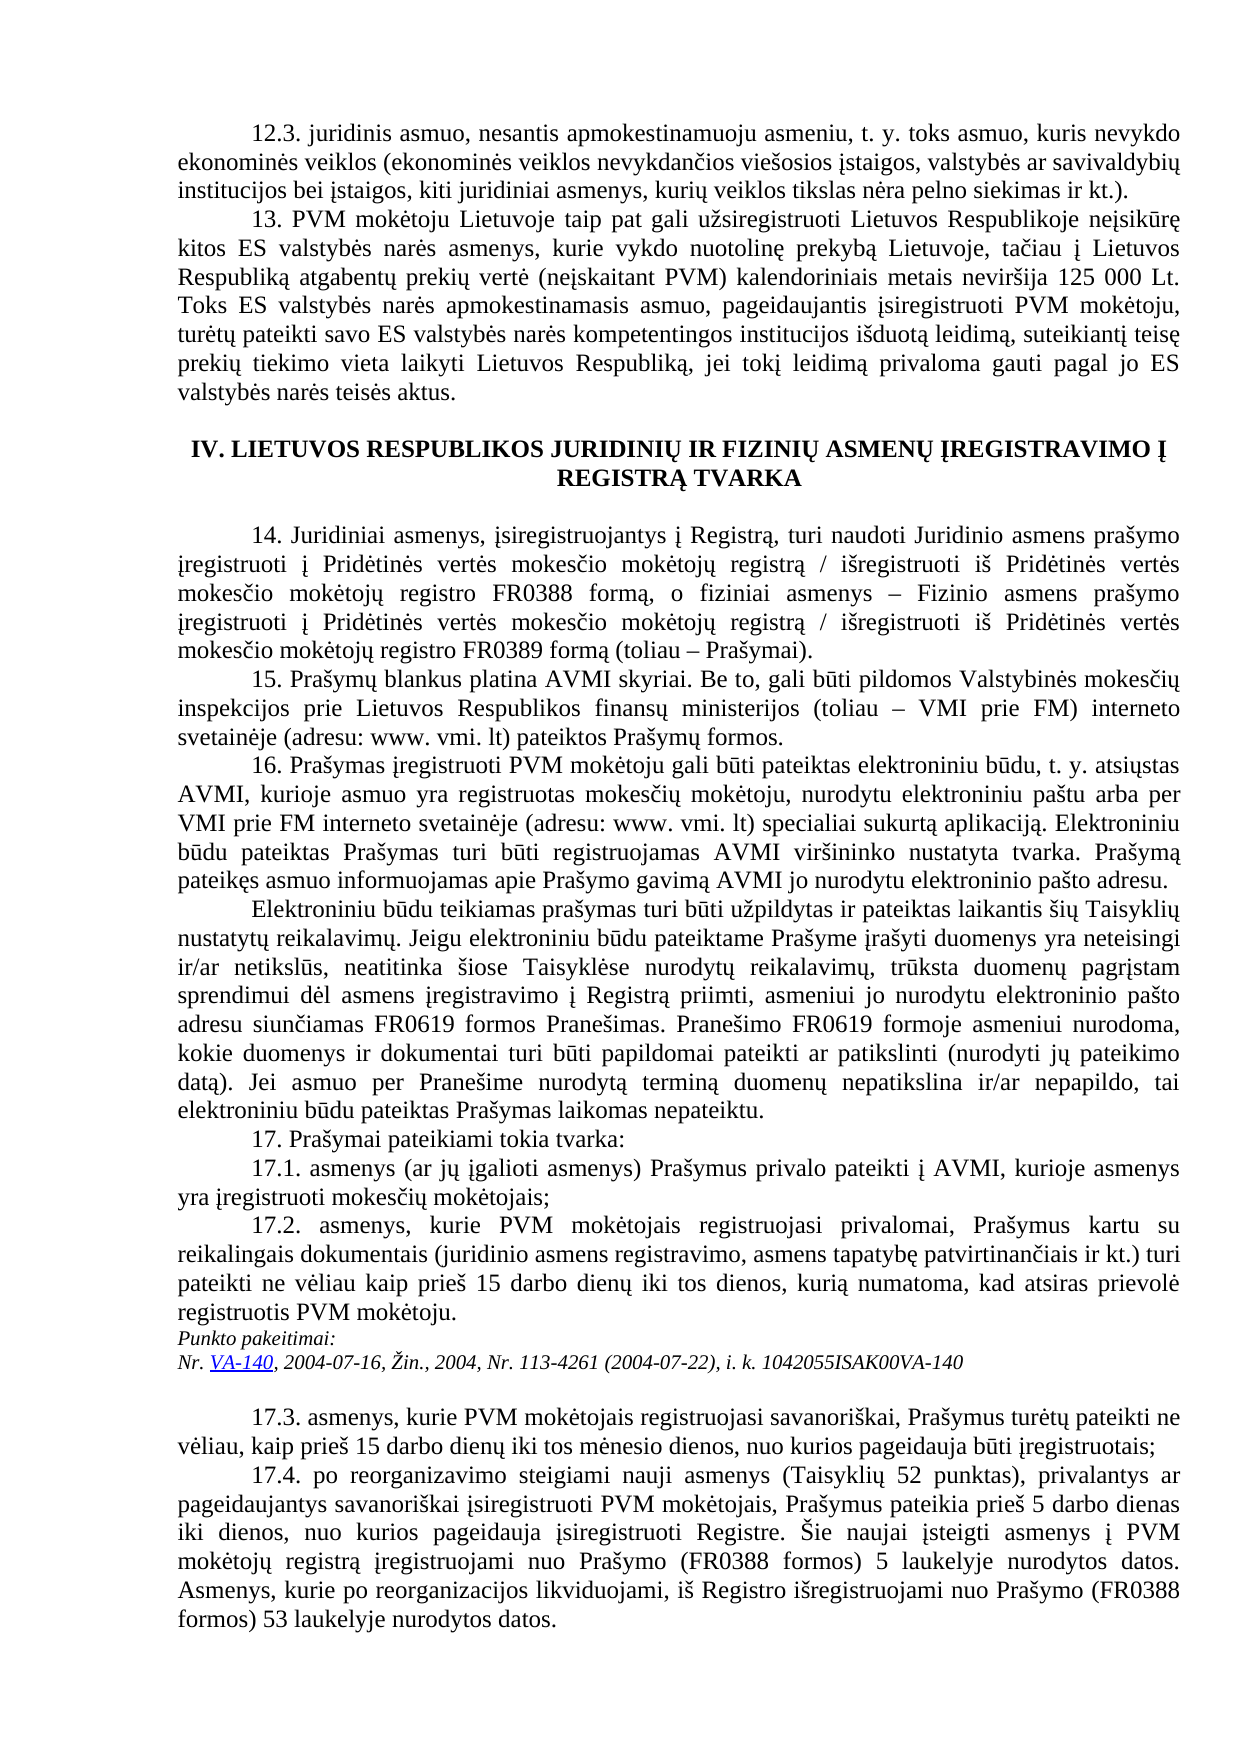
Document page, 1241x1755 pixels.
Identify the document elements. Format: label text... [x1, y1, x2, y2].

text 17.1. asmenys (ar jų įgalioti asmenys) Prašymus privalo pateikti į AVMI, kurioje asmenys yra įregistruoti mokesčių mokėtojais; [177, 1153, 1181, 1211]
text 14. Juridiniai asmenys, įsiregistruojantys į Registrą, turi naudoti Juridinio asmens prašymo įregistruoti į Pridėtinės vertės mokesčio mokėtojų registrą / išregistruoti iš Pridėtinės vertės mokesčio mokėtojų registro FR0388 formą, o fiziniai asmenys – Fizinio asmens prašymo įregistruoti į Pridėtinės vertės mokesčio mokėtojų registrą / išregistruoti iš Pridėtinės vertės mokesčio mokėtojų registro FR0389 formą (toliau – Prašymai). [177, 521, 1181, 664]
text 15. Prašymų blankus platina AVMI skyriai. Be to, gali būti pildomos Valstybinės mokesčių inspekcijos prie Lietuvos Respublikos finansų ministerijos (toliau – VMI prie FM) interneto svetainėje (adresu: www. vmi. lt) pateiktos Prašymų formos. [177, 664, 1181, 751]
text Elektroniniu būdu teikiamas prašymas turi būti užpildytas ir pateiktas laikantis šių Taisyklių nustatytų reikalavimų. Jeigu elektroniniu būdu pateiktame Prašyme įrašyti duomenys yra neteisingi ir/ar netikslūs, neatitinka šiose Taisyklėse nurodytų reikalavimų, trūksta duomenų pagrįstam sprendimui dėl asmens įregistravimo į Registrą priimti, asmeniui jo nurodytu elektroninio pašto adresu siunčiamas FR0619 formos Pranešimas. Pranešimo FR0619 formoje asmeniui nurodoma, kokie duomenys ir dokumentai turi būti papildomai pateikti ar patikslinti (nurodyti jų pateikimo datą). Jei asmuo per Pranešime nurodytą terminą duomenų nepatikslina ir/ar nepapildo, tai elektroniniu būdu pateiktas Prašymas laikomas nepateiktu. [177, 894, 1181, 1124]
text IV. LIETUVOS RESPUBLIKOS JURIDINIŲ IR FIZINIŲ ASMENŲ ĮREGISTRAVIMO Į REGISTRĄ TVARKA [177, 434, 1181, 492]
text 17.3. asmenys, kurie PVM mokėtojais registruojasi savanoriškai, Prašymus turėtų pateikti ne vėliau, kaip prieš 15 darbo dienų iki tos mėnesio dienos, nuo kurios pageidauja būti įregistruotais; [177, 1402, 1181, 1460]
text 17.2. asmenys, kurie PVM mokėtojais registruojasi privalomai, Prašymus kartu su reikalingais dokumentais (juridinio asmens registravimo, asmens tapatybę patvirtinančiais ir kt.) turi pateikti ne vėliau kaip prieš 15 darbo dienų iki tos dienos, kurią numatoma, kad atsiras prievolė registruotis PVM mokėtoju. [177, 1211, 1181, 1326]
text 17. Prašymai pateikiami tokia tvarka: [177, 1124, 1181, 1153]
text Punkto pakeitimai: [177, 1326, 1181, 1350]
text 12.3. juridinis asmuo, nesantis apmokestinamuoju asmeniu, t. y. toks asmuo, kuris nevykdo ekonominės veiklos (ekonominės veiklos nevykdančios viešosios įstaigos, valstybės ar savivaldybių institucijos bei įstaigos, kiti juridiniai asmenys, kurių veiklos tikslas nėra pelno siekimas ir kt.). [177, 118, 1181, 204]
text Nr. VA-140, 2004-07-16, Žin., 2004, Nr. 113-4261 (2004-07-22), i. k. 1042055ISAK00VA-140 [177, 1350, 1181, 1374]
text 13. PVM mokėtoju Lietuvoje taip pat gali užsiregistruoti Lietuvos Respublikoje neįsikūrę kitos ES valstybės narės asmenys, kurie vykdo nuotolinę prekybą Lietuvoje, tačiau į Lietuvos Respubliką atgabentų prekių vertė (neįskaitant PVM) kalendoriniais metais neviršija 125 000 Lt. Toks ES valstybės narės apmokestinamasis asmuo, pageidaujantis įsiregistruoti PVM mokėtoju, turėtų pateikti savo ES valstybės narės kompetentingos institucijos išduotą leidimą, suteikiantį teisę prekių tiekimo vieta laikyti Lietuvos Respubliką, jei tokį leidimą privaloma gauti pagal jo ES valstybės narės teisės aktus. [177, 204, 1181, 406]
text 16. Prašymas įregistruoti PVM mokėtoju gali būti pateiktas elektroniniu būdu, t. y. atsiųstas AVMI, kurioje asmuo yra registruotas mokesčių mokėtoju, nurodytu elektroniniu paštu arba per VMI prie FM interneto svetainėje (adresu: www. vmi. lt) specialiai sukurtą aplikaciją. Elektroniniu būdu pateiktas Prašymas turi būti registruojamas AVMI viršininko nustatyta tvarka. Prašymą pateikęs asmuo informuojamas apie Prašymo gavimą AVMI jo nurodytu elektroninio pašto adresu. [177, 751, 1181, 894]
text 17.4. po reorganizavimo steigiami nauji asmenys (Taisyklių 52 punktas), privalantys ar pageidaujantys savanoriškai įsiregistruoti PVM mokėtojais, Prašymus pateikia prieš 5 darbo dienas iki dienos, nuo kurios pageidauja įsiregistruoti Registre. Šie naujai įsteigti asmenys į PVM mokėtojų registrą įregistruojami nuo Prašymo (FR0388 formos) 5 laukelyje nurodytos datos. Asmenys, kurie po reorganizacijos likviduojami, iš Registro išregistruojami nuo Prašymo (FR0388 formos) 53 laukelyje nurodytos datos. [177, 1460, 1181, 1632]
